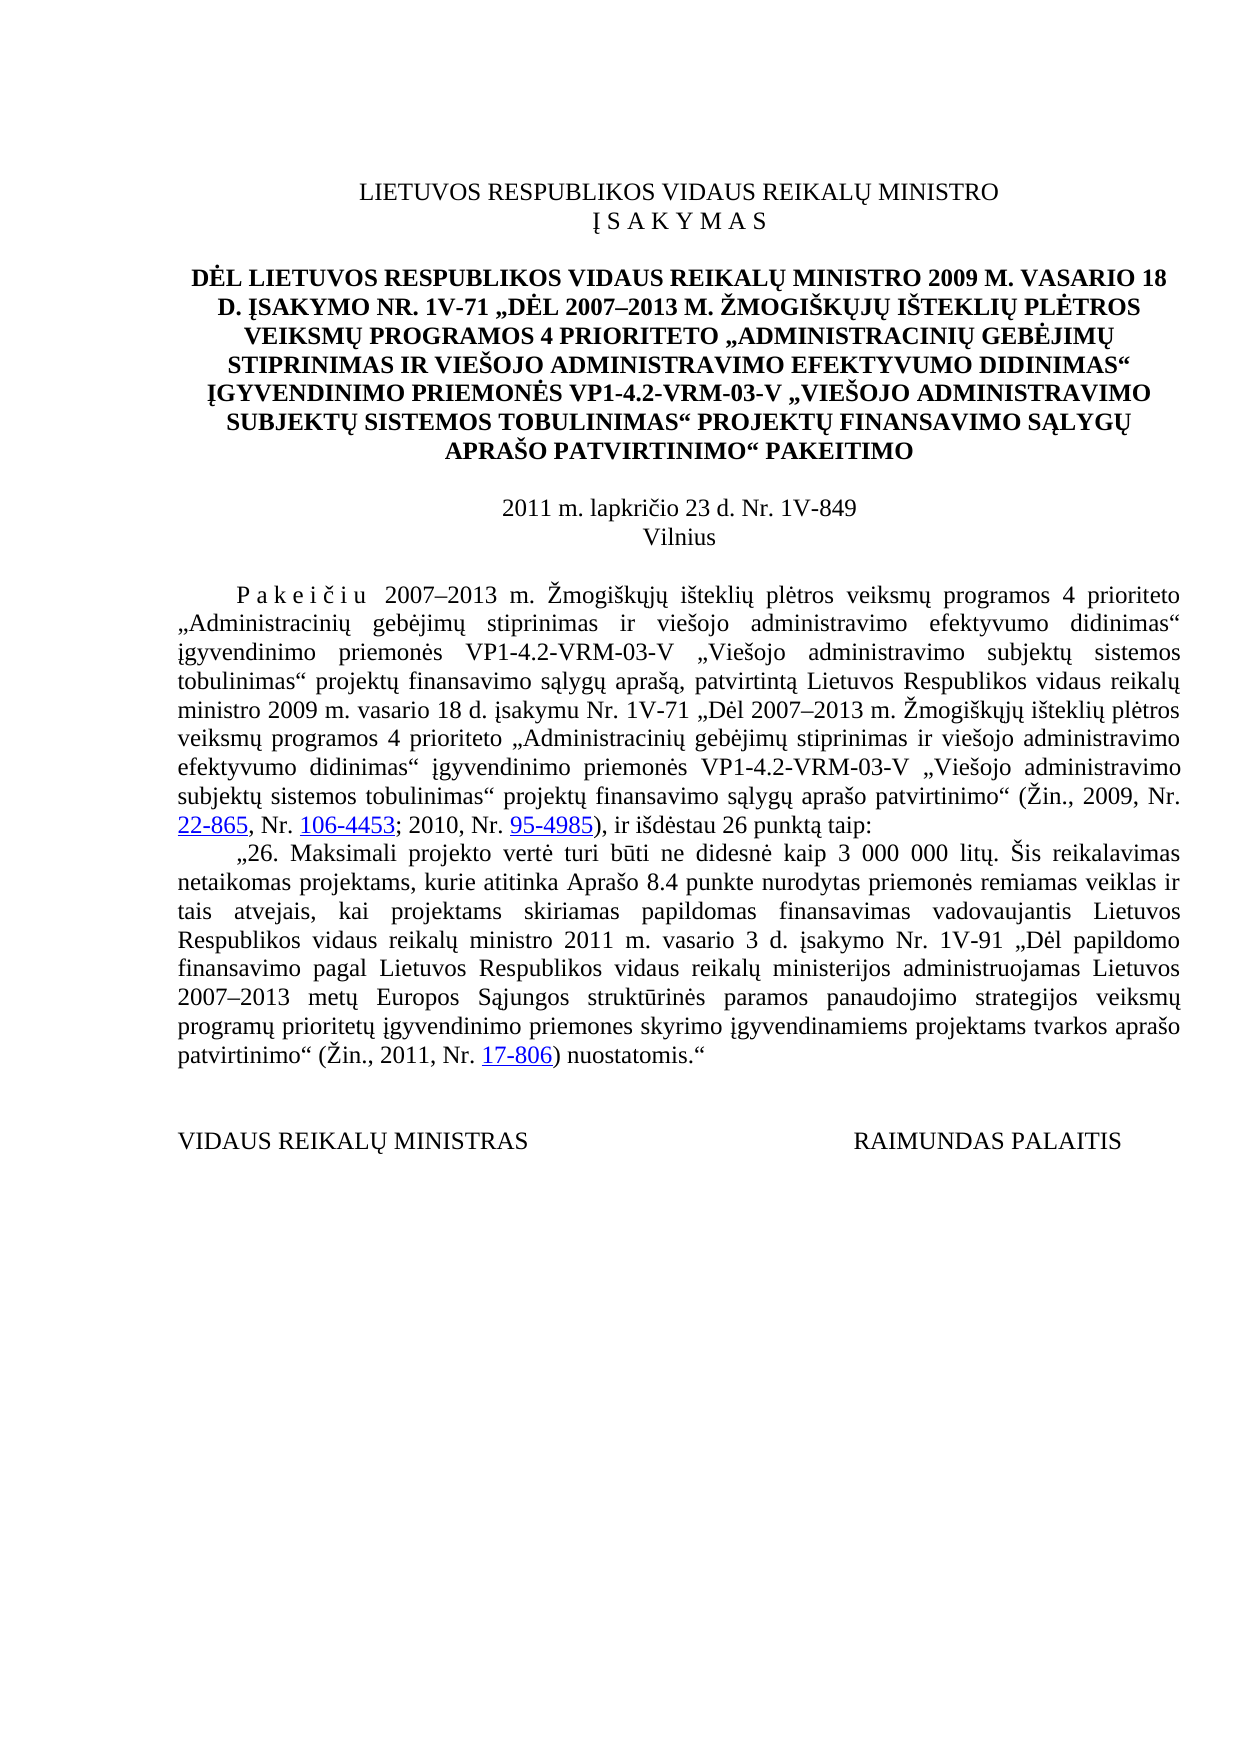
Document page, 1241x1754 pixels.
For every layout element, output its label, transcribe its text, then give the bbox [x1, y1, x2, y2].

text ĮSAKYMAS [177, 206, 1181, 235]
text 2011 m. lapkričio 23 d. Nr. 1V-849 [177, 493, 1181, 522]
text Pakeičiu 2007–2013 m. Žmogiškųjų išteklių plėtros veiksmų programos 4 prioriteto „Administracinių gebėjimų stiprinimas ir viešojo administravimo efektyvumo didinimas“ įgyvendinimo priemonės VP1-4.2-VRM-03-V „Viešojo administravimo subjektų sistemos tobulinimas“ projektų finansavimo sąlygų aprašą, patvirtintą Lietuvos Respublikos vidaus reikalų ministro 2009 m. vasario 18 d. įsakymu Nr. 1V-71 „Dėl 2007–2013 m. Žmogiškųjų išteklių plėtros veiksmų programos 4 prioriteto „Administracinių gebėjimų stiprinimas ir viešojo administravimo efektyvumo didinimas“ įgyvendinimo priemonės VP1-4.2-VRM-03-V „Viešojo administravimo subjektų sistemos tobulinimas“ projektų finansavimo sąlygų aprašo patvirtinimo“ (Žin., 2009, Nr. 22-865, Nr. 106-4453; 2010, Nr. 95-4985), ir išdėstau 26 punktą taip: [177, 580, 1181, 838]
text „26. Maksimali projekto vertė turi būti ne didesnė kaip 3 000 000 litų. Šis reikalavimas netaikomas projektams, kurie atitinka Aprašo 8.4 punkte nurodytas priemonės remiamas veiklas ir tais atvejais, kai projektams skiriamas papildomas finansavimas vadovaujantis Lietuvos Respublikos vidaus reikalų ministro 2011 m. vasario 3 d. įsakymo Nr. 1V-91 „Dėl papildomo finansavimo pagal Lietuvos Respublikos vidaus reikalų ministerijos administruojamas Lietuvos 2007–2013 metų Europos Sąjungos struktūrinės paramos panaudojimo strategijos veiksmų programų prioritetų įgyvendinimo priemones skyrimo įgyvendinamiems projektams tvarkos aprašo patvirtinimo“ (Žin., 2011, Nr. 17-806) nuostatomis.“ [177, 838, 1181, 1068]
text Vidaus reikalų ministras Raimundas Palaitis [177, 1126, 1181, 1155]
text Vilnius [177, 522, 1181, 551]
text DĖL LIETUVOS RESPUBLIKOS VIDAUS REIKALŲ MINISTRO 2009 M. vasario 18 D. ĮSAKYMO Nr. 1V-71 „DĖL 2007–2013 M. Žmogiškųjų išteklių plėtros veiksmų programos 4 prioriteto „Administracinių gebėjimų stiprinimas ir viešojo administravimo efektyvumo didinimas“ ĮGYVENDINIMO priemonės VP1-4.2-VRM-03-V „VIEŠOJO ADMINISTRAVIMO SUBJEKTŲ SISTEMOS TOBULINIMAS“ PROJEKTŲ FINANSAVIMO SĄLYGŲ APRAŠO PATVIRTINIMO“ PAKEITIMO [177, 263, 1181, 465]
text LIETUVOS RESPUBLIKOS VIDAUS REIKALŲ MINISTRO [177, 177, 1181, 206]
